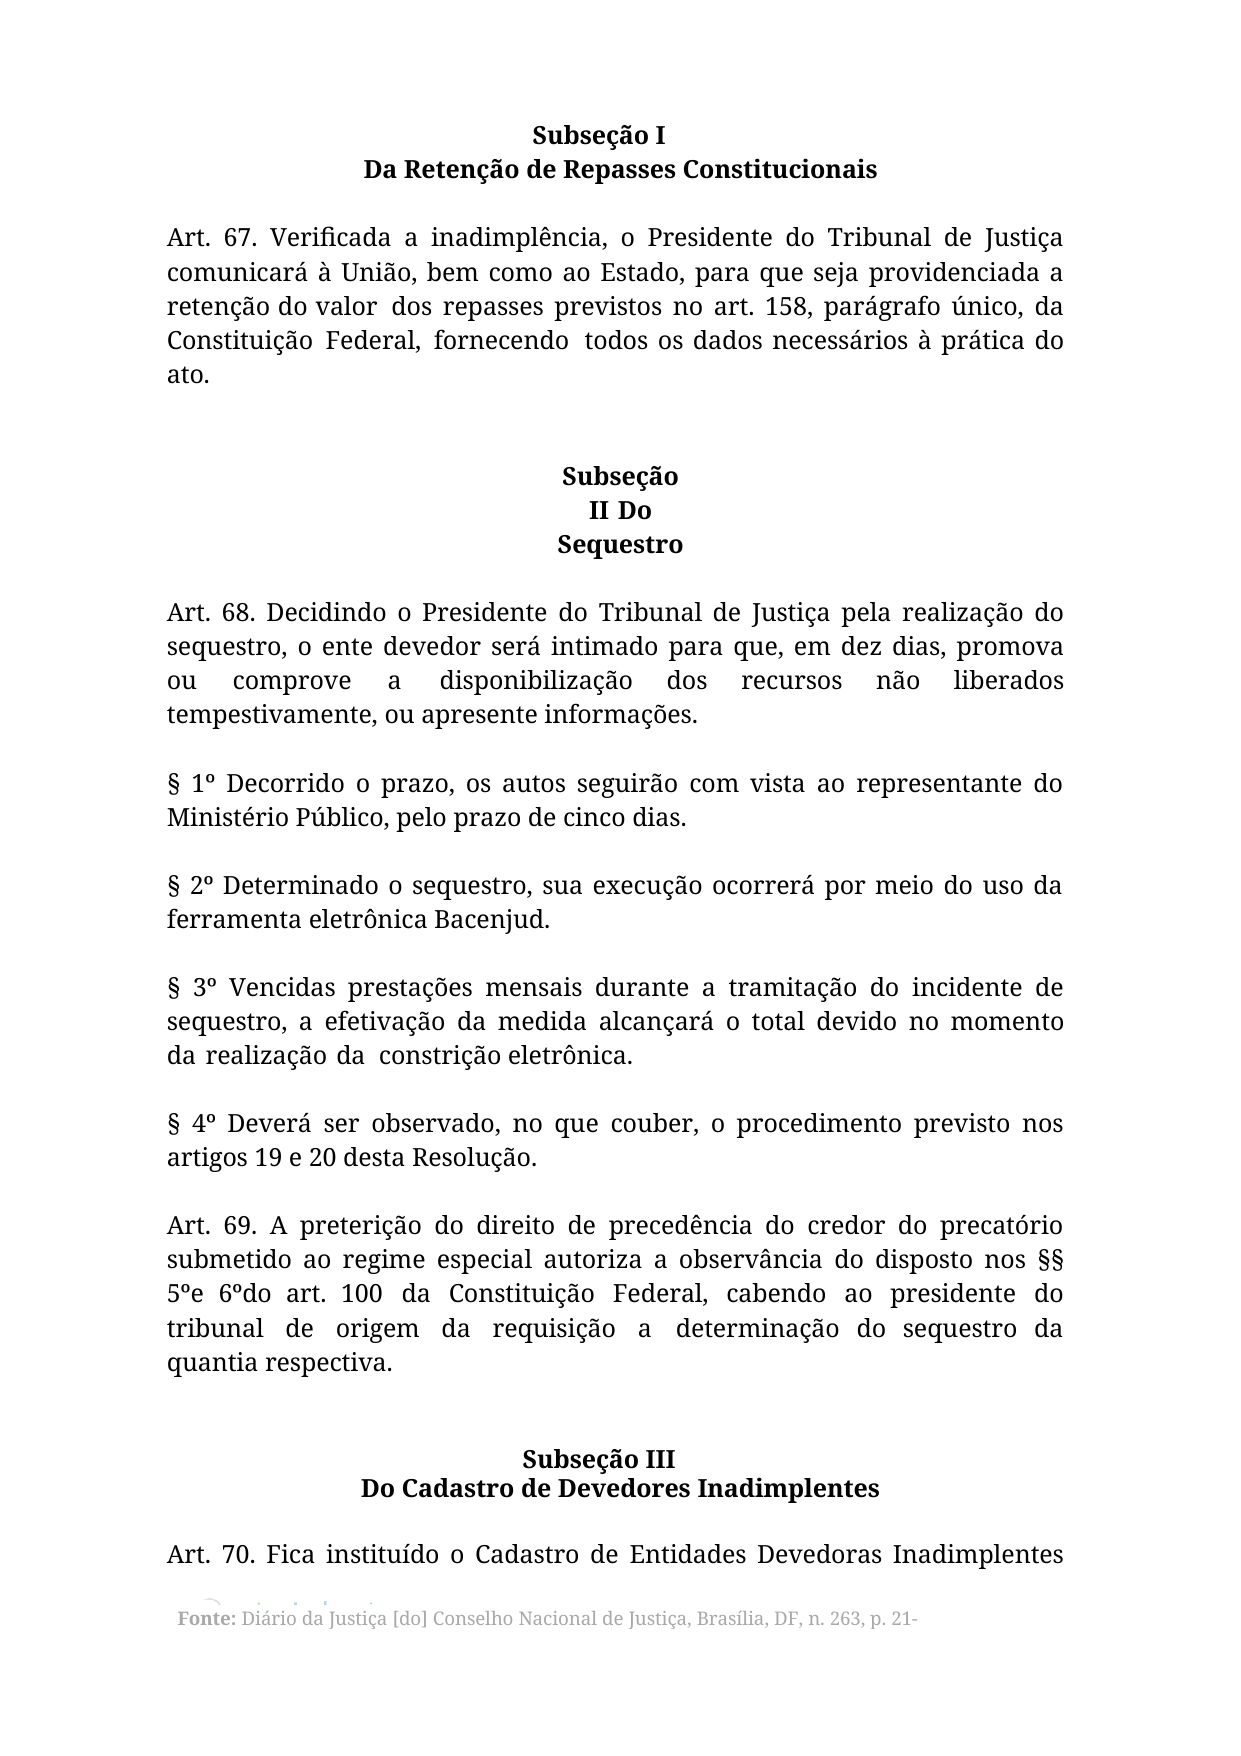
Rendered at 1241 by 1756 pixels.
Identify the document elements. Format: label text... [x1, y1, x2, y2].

text Art. 67. Verificada a inadimplência, o Presidente do Tribunal de Justiça comunicará à União, bem como ao Estado, para que seja providenciada a retenção do valor dos repasses previstos no art. 158, parágrafo único, da Constituição Federal, fornecendo todos os dados necessários à prática do ato. [167, 220, 1064, 390]
text Art. 69. A preterição do direito de precedência do credor do precatório submetido ao regime especial autoriza a observância do disposto nos §§ 5ºe 6ºdo art. 100 da Constituição Federal, cabendo ao presidente do tribunal de origem da requisição a determinação do sequestro da quantia respectiva. [167, 1208, 1064, 1378]
subtitle Subseção III [167, 1447, 1031, 1474]
text § 4º Deverá ser observado, no que couber, o procedimento previsto nos artigos 19 e 20 desta Resolução. [167, 1106, 1064, 1174]
text Da Retenção de Repasses Constitucionais [210, 152, 1031, 186]
text Do Cadastro de Devedores Inadimplentes [334, 1474, 907, 1503]
text § 2º Determinado o sequestro, sua execução ocorrerá por meio do uso da ferramenta eletrônica Bacenjud. [167, 867, 1063, 936]
subtitle Subseção I [167, 118, 1031, 152]
text Art. 68. Decidindo o Presidente do Tribunal de Justiça pela realização do sequestro, o ente devedor será intimado para que, em dez dias, promova ou comprove a disponibilização dos recursos não liberados tempestivamente, ou apresente informações. [167, 595, 1064, 731]
text § 3º Vencidas prestações mensais durante a tramitação do incidente de sequestro, a efetivação da medida alcançará o total devido no momento da realização da constrição eletrônica. [167, 969, 1064, 1072]
picture [177, 1598, 384, 1605]
subtitle Subseção II Do Sequestro [549, 459, 692, 561]
text Art. 70. Fica instituído o Cadastro de Entidades Devedoras Inadimplentes [167, 1537, 1064, 1571]
text § 1º Decorrido o prazo, os autos seguirão com vista ao representante do Ministério Público, pelo prazo de cinco dias. [167, 765, 1064, 833]
